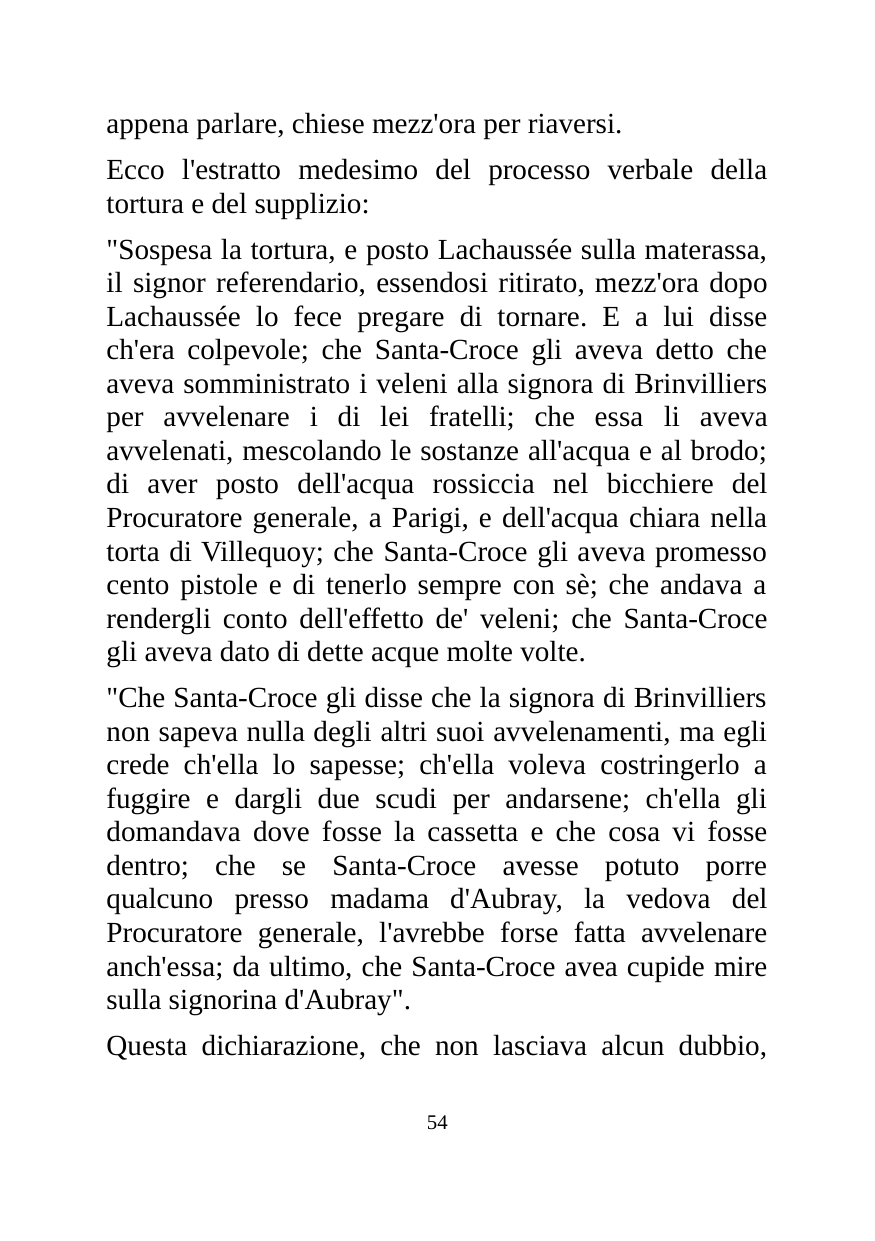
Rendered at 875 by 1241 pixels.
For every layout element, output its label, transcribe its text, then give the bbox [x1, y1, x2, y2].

text "Che Santa-Croce gli disse che la signora di Brinvilliers non sapeva nulla degli altri suoi avvelenamenti, ma egli crede ch'ella lo sapesse; ch'ella voleva costringerlo a fuggire e dargli due scudi per andarsene; ch'ella gli domandava dove fosse la cassetta e che cosa vi fosse dentro; che se Santa-Croce avesse potuto porre qualcuno presso madama d'Aubray, la vedova del Procuratore generale, l'avrebbe forse fatta avvelenare anch'essa; da ultimo, che Santa-Croce avea cupide mire sulla signorina d'Aubray". [106, 680, 768, 1016]
text appena parlare, chiese mezz'ora per riaversi. [106, 106, 768, 140]
text "Sospesa la tortura, e posto Lachaussée sulla materassa, il signor referendario, essendosi ritirato, mezz'ora dopo Lachaussée lo fece pregare di tornare. E a lui disse ch'era colpevole; che Santa-Croce gli aveva detto che aveva somministrato i veleni alla signora di Brinvilliers per avvelenare i di lei fratelli; che essa li aveva avvelenati, mescolando le sostanze all'acqua e al brodo; di aver posto dell'acqua rossiccia nel bicchiere del Procuratore generale, a Parigi, e dell'acqua chiara nella torta di Villequoy; che Santa-Croce gli aveva promesso cento pistole e di tenerlo sempre con sè; che andava a rendergli conto dell'effetto de' veleni; che Santa-Croce gli aveva dato di dette acque molte volte. [106, 232, 768, 668]
text Ecco l'estratto medesimo del processo verbale della tortura e del supplizio: [106, 152, 768, 219]
text Questa dichiarazione, che non lasciava alcun dubbio, [106, 1028, 768, 1062]
